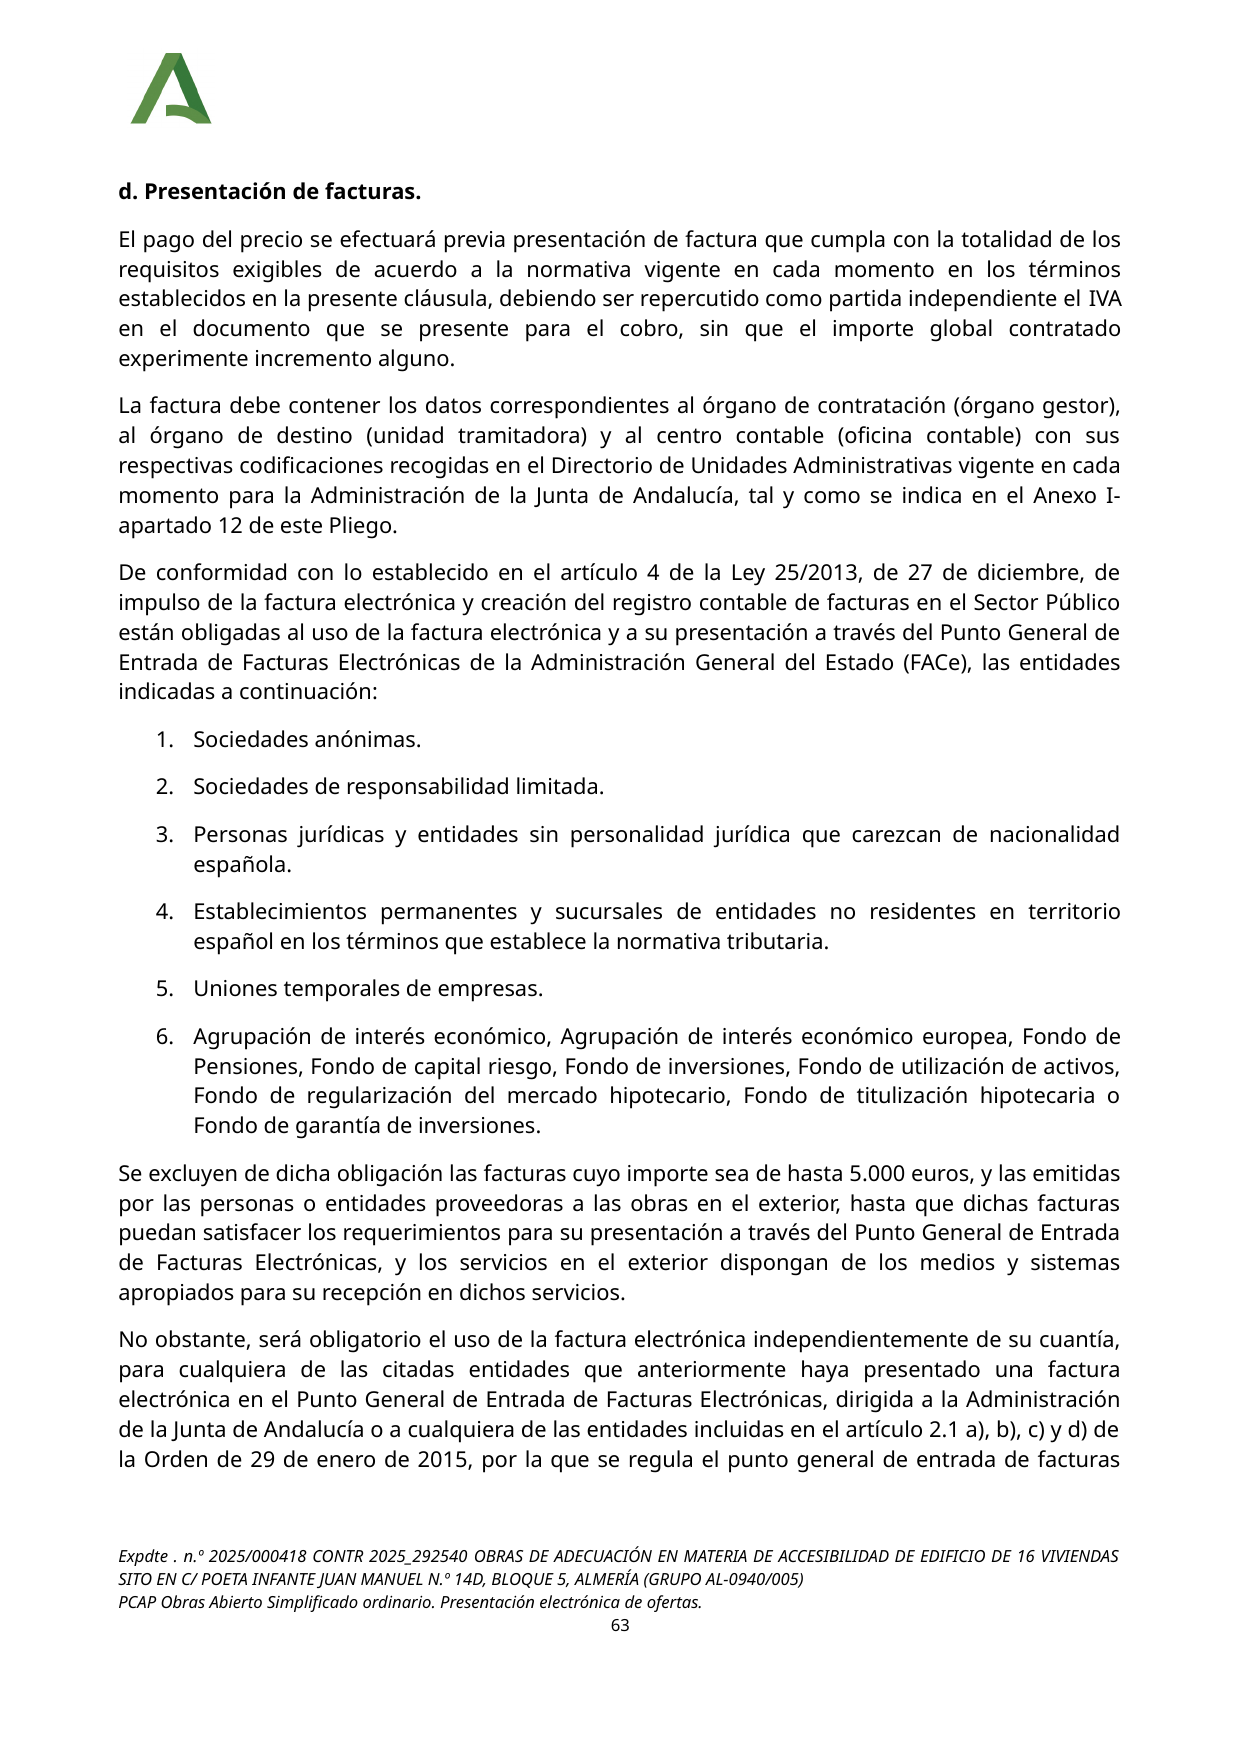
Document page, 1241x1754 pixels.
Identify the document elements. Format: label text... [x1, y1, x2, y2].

text No obstante, será obligatorio el uso de la factura electrónica independientemente de su cuantía, para cualquiera de las citadas entidades que anteriormente haya presentado una factura electrónica en el Punto General de Entrada de Facturas Electrónicas, dirigida a la Administración de la Junta de Andalucía o a cualquiera de las entidades incluidas en el artículo 2.1 a), b), c) y d) de la Orden de 29 de enero de 2015, por la que se regula el punto general de entrada de facturas [118, 1324, 1122, 1473]
text De conformidad con lo establecido en el artículo 4 de la Ley 25/2013, de 27 de diciembre, de impulso de la factura electrónica y creación del registro contable de facturas en el Sector Público están obligadas al uso de la factura electrónica y a su presentación a través del Punto General de Entrada de Facturas Electrónicas de la Administración General del Estado (FACe), las entidades indicadas a continuación: [118, 557, 1122, 706]
list Sociedades de responsabilidad limitada. [156, 771, 1122, 801]
text d. Presentación de facturas. [118, 176, 1122, 206]
picture [127, 48, 216, 128]
list Personas jurídicas y entidades sin personalidad jurídica que carezcan de nacionalidad española. [156, 819, 1122, 878]
text Se excluyen de dicha obligación las facturas cuyo importe sea de hasta 5.000 euros, y las emitidas por las personas o entidades proveedoras a las obras en el exterior, hasta que dichas facturas puedan satisfacer los requerimientos para su presentación a través del Punto General de Entrada de Facturas Electrónicas, y los servicios en el exterior dispongan de los medios y sistemas apropiados para su recepción en dichos servicios. [118, 1158, 1122, 1307]
text La factura debe contener los datos correspondientes al órgano de contratación (órgano gestor), al órgano de destino (unidad tramitadora) y al centro contable (oficina contable) con sus respectivas codificaciones recogidas en el Directorio de Unidades Administrativas vigente en cada momento para la Administración de la Junta de Andalucía, tal y como se indica en el Anexo I-apartado 12 de este Pliego. [118, 391, 1122, 539]
text El pago del precio se efectuará previa presentación de factura que cumpla con la totalidad de los requisitos exigibles de acuerdo a la normativa vigente en cada momento en los términos establecidos en la presente cláusula, debiendo ser repercutido como partida independiente el IVA en el documento que se presente para el cobro, sin que el importe global contratado experimente incremento alguno. [118, 224, 1122, 373]
list Uniones temporales de empresas. [156, 973, 1122, 1003]
list Establecimientos permanentes y sucursales de entidades no residentes en territorio español en los términos que establece la normativa tributaria. [156, 896, 1122, 956]
list Sociedades anónimas. [156, 724, 1122, 754]
list Agrupación de interés económico, Agrupación de interés económico europea, Fondo de Pensiones, Fondo de capital riesgo, Fondo de inversiones, Fondo de utilización de activos, Fondo de regularización del mercado hipotecario, Fondo de titulización hipotecaria o Fondo de garantía de inversiones. [156, 1021, 1122, 1140]
